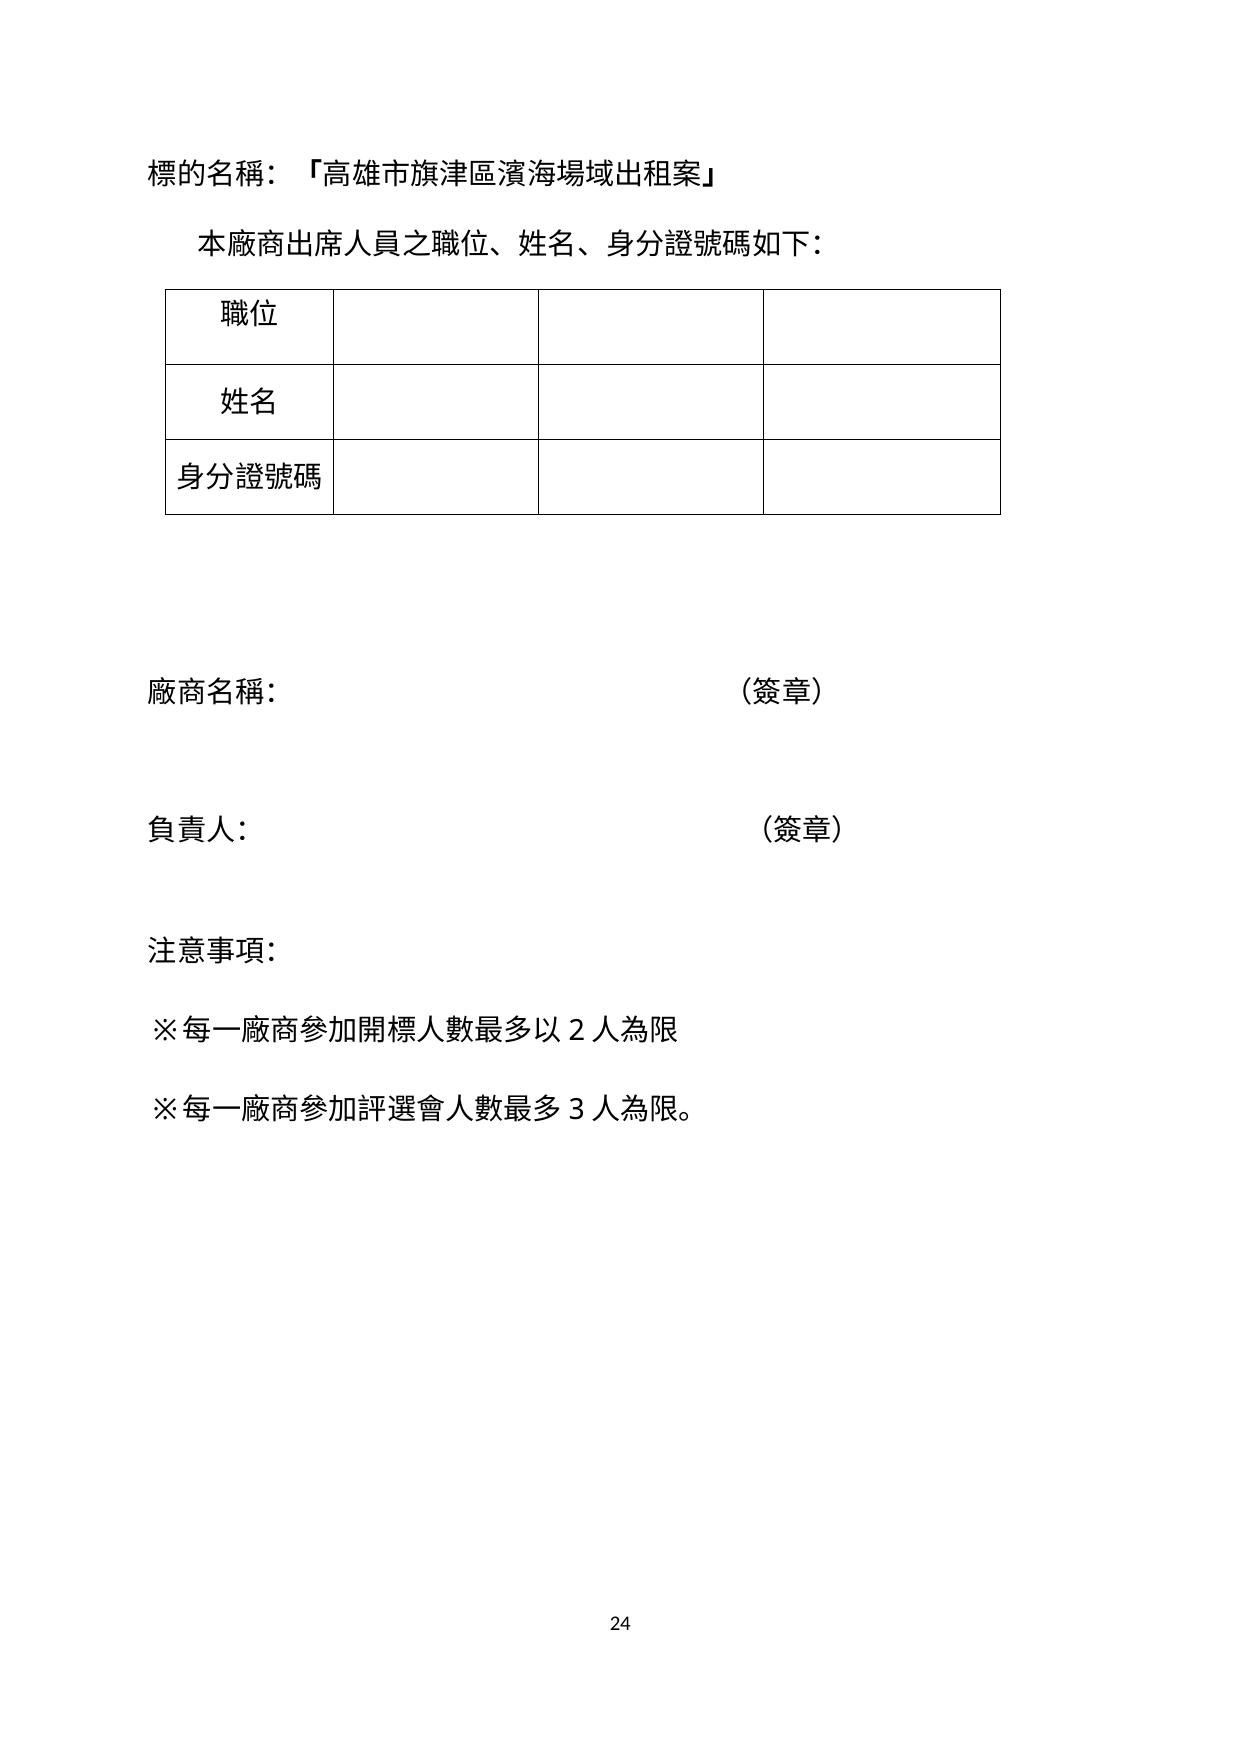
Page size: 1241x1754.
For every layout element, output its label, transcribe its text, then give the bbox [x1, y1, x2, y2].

table_cell [334, 365, 538, 439]
table_cell [764, 365, 1000, 439]
table_cell [539, 440, 763, 514]
table_cell [334, 440, 538, 514]
table_header 職位 [166, 290, 333, 364]
text 注意事項： [148, 928, 1092, 969]
text 廠商名稱： （簽章） [148, 653, 1092, 715]
text ※每一廠商參加開標人數最多以2人為限 [148, 1007, 1092, 1049]
text 負責人： （簽章） [148, 790, 1092, 853]
table_cell 姓名 [166, 365, 333, 439]
text 標的名稱：「高雄市旗津區濱海場域出租案」 [148, 148, 1092, 193]
table_header [764, 290, 1000, 364]
table_cell [539, 365, 763, 439]
text ※每一廠商參加評選會人數最多3人為限。 [148, 1086, 1092, 1128]
text 本廠商出席人員之職位、姓名、身分證號碼如下： [198, 231, 1092, 260]
table_header [539, 290, 763, 364]
table_cell [764, 440, 1000, 514]
table_header [334, 290, 538, 364]
table_cell 身分證號碼 [166, 440, 333, 514]
